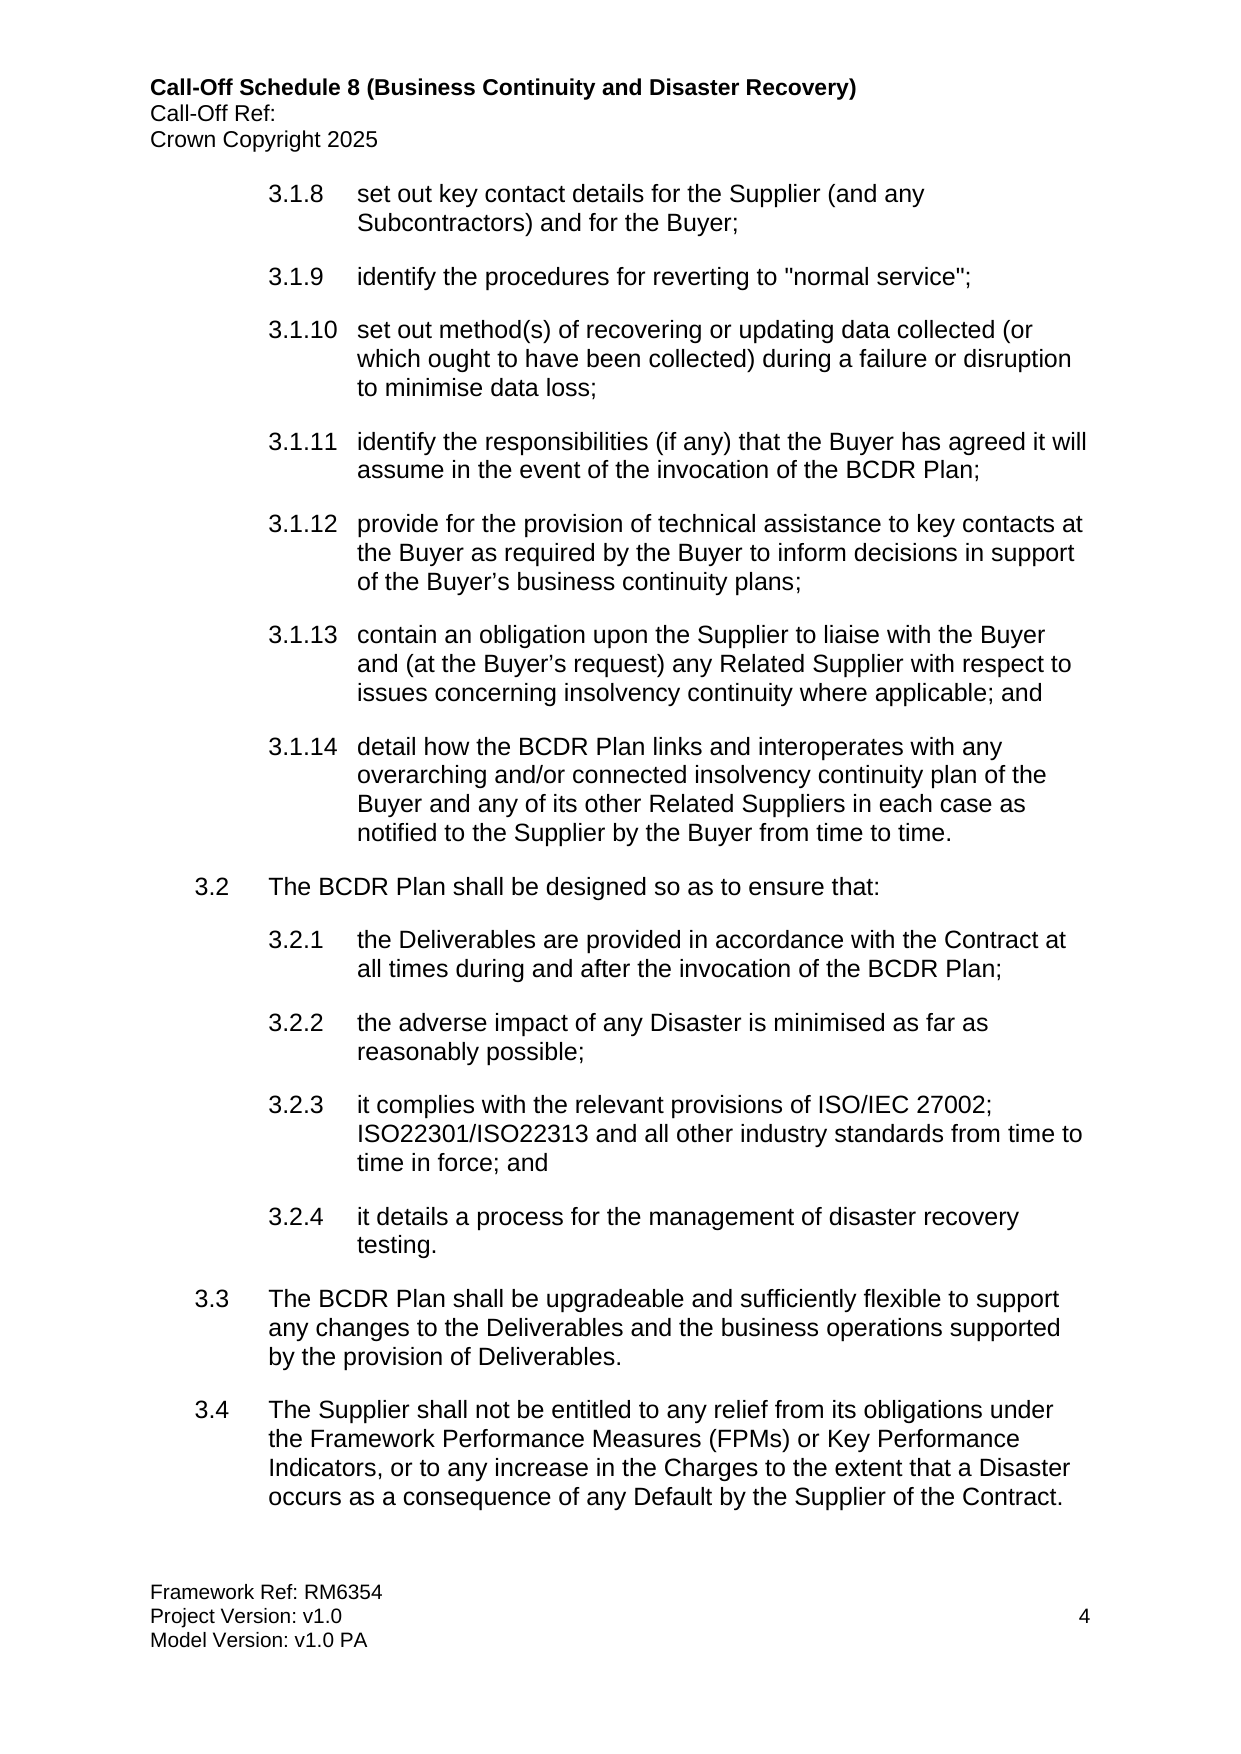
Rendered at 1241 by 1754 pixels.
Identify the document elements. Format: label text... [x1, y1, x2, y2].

list the Deliverables are provided in accordance with the Contract at all times during and after the invocation of the BCDR Plan; [268, 925, 1090, 983]
list set out key contact details for the Supplier (and any Subcontractors) and for the Buyer; [268, 179, 1090, 236]
list identify the procedures for reverting to "normal service"; [268, 261, 1090, 290]
list The BCDR Plan shall be designed so as to ensure that: [194, 871, 1090, 900]
list identify the responsibilities (if any) that the Buyer has agreed it will assume in the event of the invocation of the BCDR Plan; [268, 426, 1090, 484]
list The BCDR Plan shall be upgradeable and sufficiently flexible to support any changes to the Deliverables and the business operations supported by the provision of Deliverables. [194, 1284, 1090, 1370]
list provide for the provision of technical assistance to key contacts at the Buyer as required by the Buyer to inform decisions in support of the Buyer’s business continuity plans; [268, 509, 1090, 595]
list it details a process for the management of disaster recovery testing. [268, 1201, 1090, 1259]
list The Supplier shall not be entitled to any relief from its obligations under the Framework Performance Measures (FPMs) or Key Performance Indicators, or to any increase in the Charges to the extent that a Disaster occurs as a consequence of any Default by the Supplier of the Contract. [194, 1395, 1090, 1510]
list the adverse impact of any Disaster is minimised as far as reasonably possible; [268, 1008, 1090, 1065]
list set out method(s) of recovering or updating data collected (or which ought to have been collected) during a failure or disruption to minimise data loss; [268, 315, 1090, 401]
list detail how the BCDR Plan links and interoperates with any overarching and/or connected insolvency continuity plan of the Buyer and any of its other Related Suppliers in each case as notified to the Supplier by the Buyer from time to time. [268, 731, 1090, 846]
list contain an obligation upon the Supplier to liaise with the Buyer and (at the Buyer’s request) any Related Supplier with respect to issues concerning insolvency continuity where applicable; and [268, 620, 1090, 706]
list it complies with the relevant provisions of ISO/IEC 27002; ISO22301/ISO22313 and all other industry standards from time to time in force; and [268, 1090, 1090, 1176]
